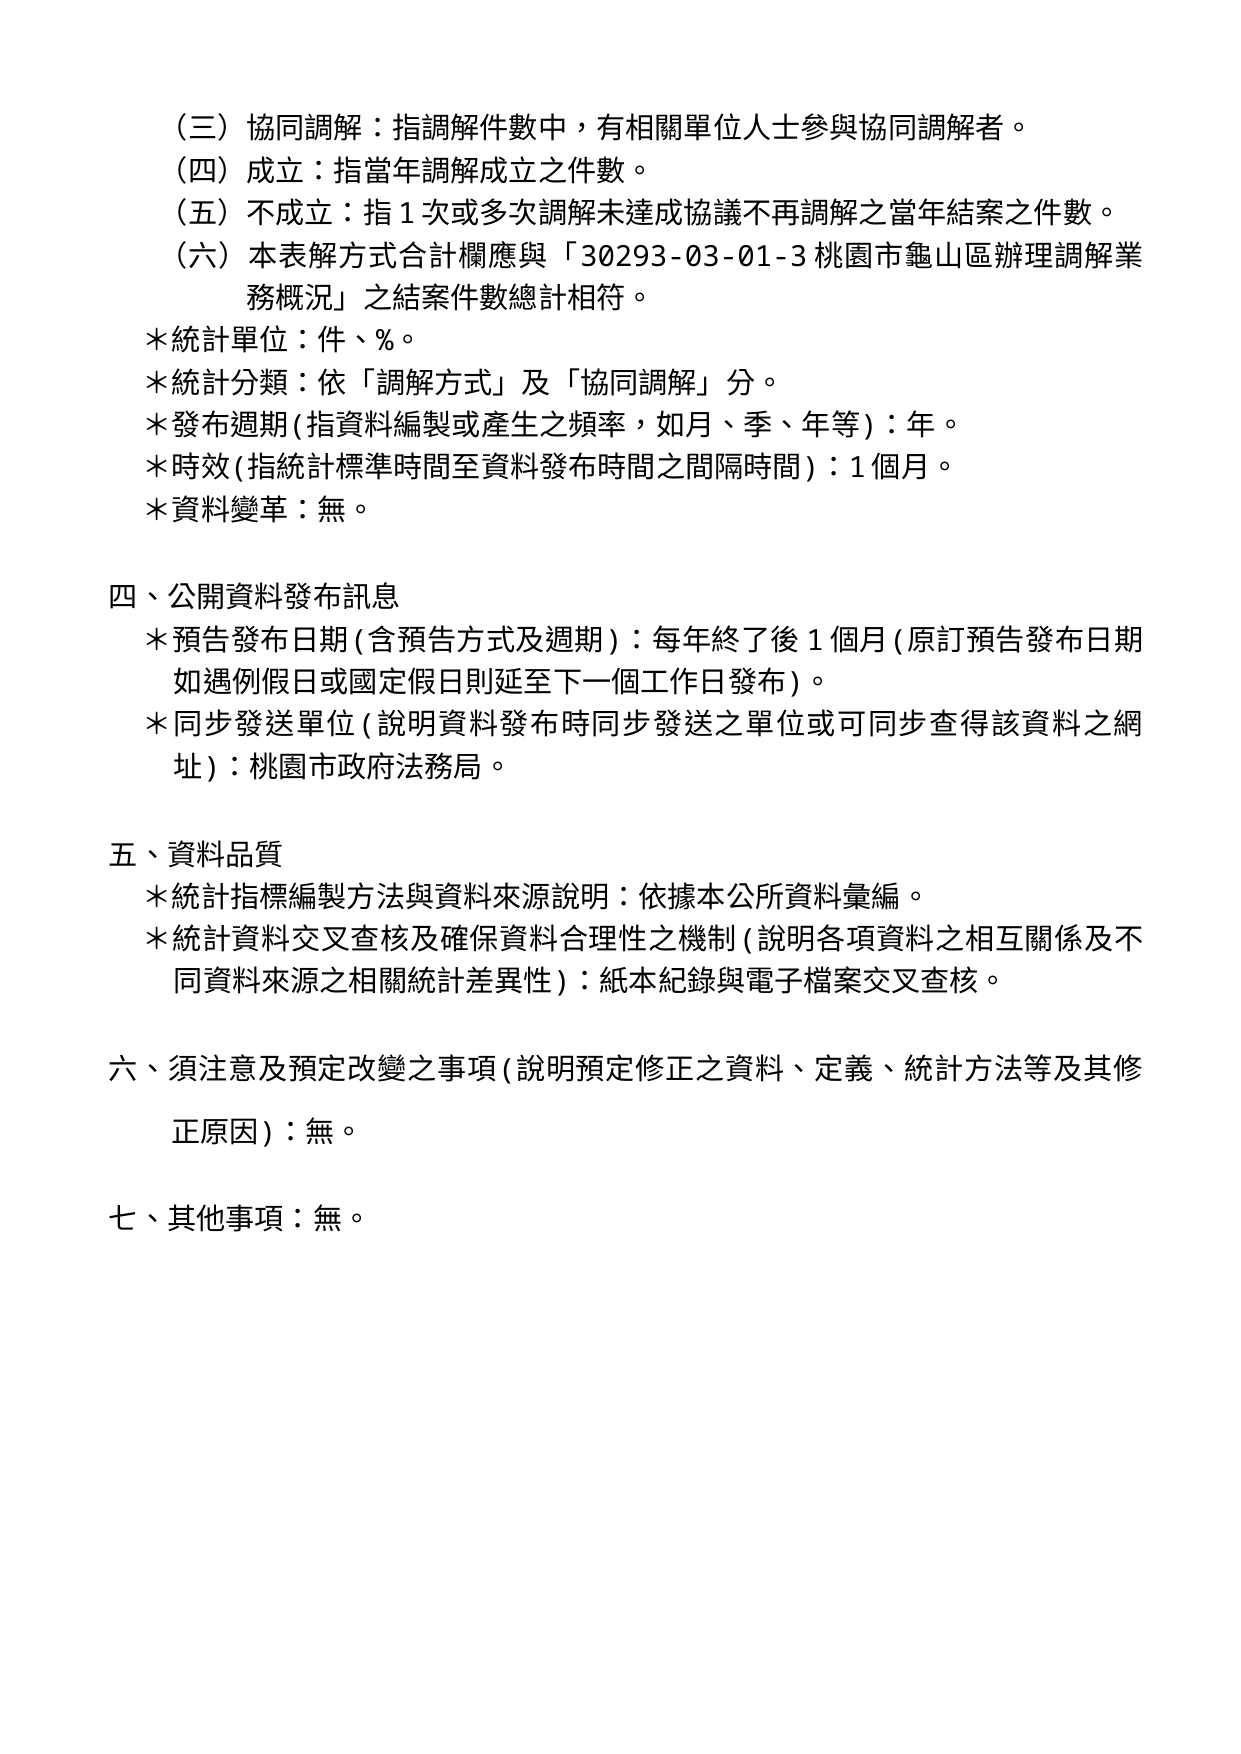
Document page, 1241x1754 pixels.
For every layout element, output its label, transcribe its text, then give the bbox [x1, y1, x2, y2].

table_header 統計資料背景說明 資料種類：其他行政統計 資料項目：桃園市龜山區辦理調解方式概況 一、發布及編製機關單位 ＊發布機關、單位：桃園市龜山區公所會計室 ＊編製單位：桃園市龜山區公所民政課 ＊聯絡電話：(03)3203711#526 ＊傳真：(03)3209726 ＊電子信箱：10010600@mail.tycg.gov.tw 二、發布形式 ＊口頭： ( )記者會或說明會 ＊書面： ( )新聞稿 ( )報表 ( )書刊，刊名： ＊電子媒體： ( )線上書刊及資料庫， 網址： ( )磁片 ( )光碟片 (√)其他 Open Document File (odf)、Portable Document Format (pdf) 或Excel檔案。 三、資料範圍、週期及時效 ＊統計地區範圍及對象：凡本區轄內依據鄉鎮市調解條例之執行案件經辦理結案者，均為統計對象。 ＊統計標準時間：以當年1月至12月之事實為準。 ＊統計項目定義： （一）委員集體開會調解：責任區3人以上為主體之調解案件為委員集體開會調解案件。 （二）委員獨任調解：係指責任區1人為主體進行之調解，惟依法須有女性委員或主席參與者，仍以委員獨任調解計算之。 （三）協同調解：指調解件數中，有相關單位人士參與協同調解者。 （四）成立：指當年調解成立之件數。 （五）不成立：指1次或多次調解未達成協議不再調解之當年結案之件數。 （六）本表解方式合計欄應與「30293-03-01-3桃園市龜山區辦理調解業務概況」之結案件數總計相符。 ＊統計單位：件、%。 ＊統計分類：依「調解方式」及「協同調解」分。 ＊發布週期(指資料編製或產生之頻率，如月、季、年等)：年。 ＊時效(指統計標準時間至資料發布時間之間隔時間)：1個月。 ＊資料變革：無。 四、公開資料發布訊息 ＊預告發布日期(含預告方式及週期)：每年終了後1個月(原訂預告發布日期如遇例假日或國定假日則延至下一個工作日發布)。 ＊同步發送單位(說明資料發布時同步發送之單位或可同步查得該資料之網址)：桃園市政府法務局。 五、資料品質 ＊統計指標編製方法與資料來源說明：依據本公所資料彙編。 ＊統計資料交叉查核及確保資料合理性之機制(說明各項資料之相互關係及不同資料來源之相關統計差異性)：紙本紀錄與電子檔案交叉查核。 六、須注意及預定改變之事項(說明預定修正之資料、定義、統計方法等及其修正原因)：無。 七、其他事項：無。 [98, 105, 1155, 1238]
